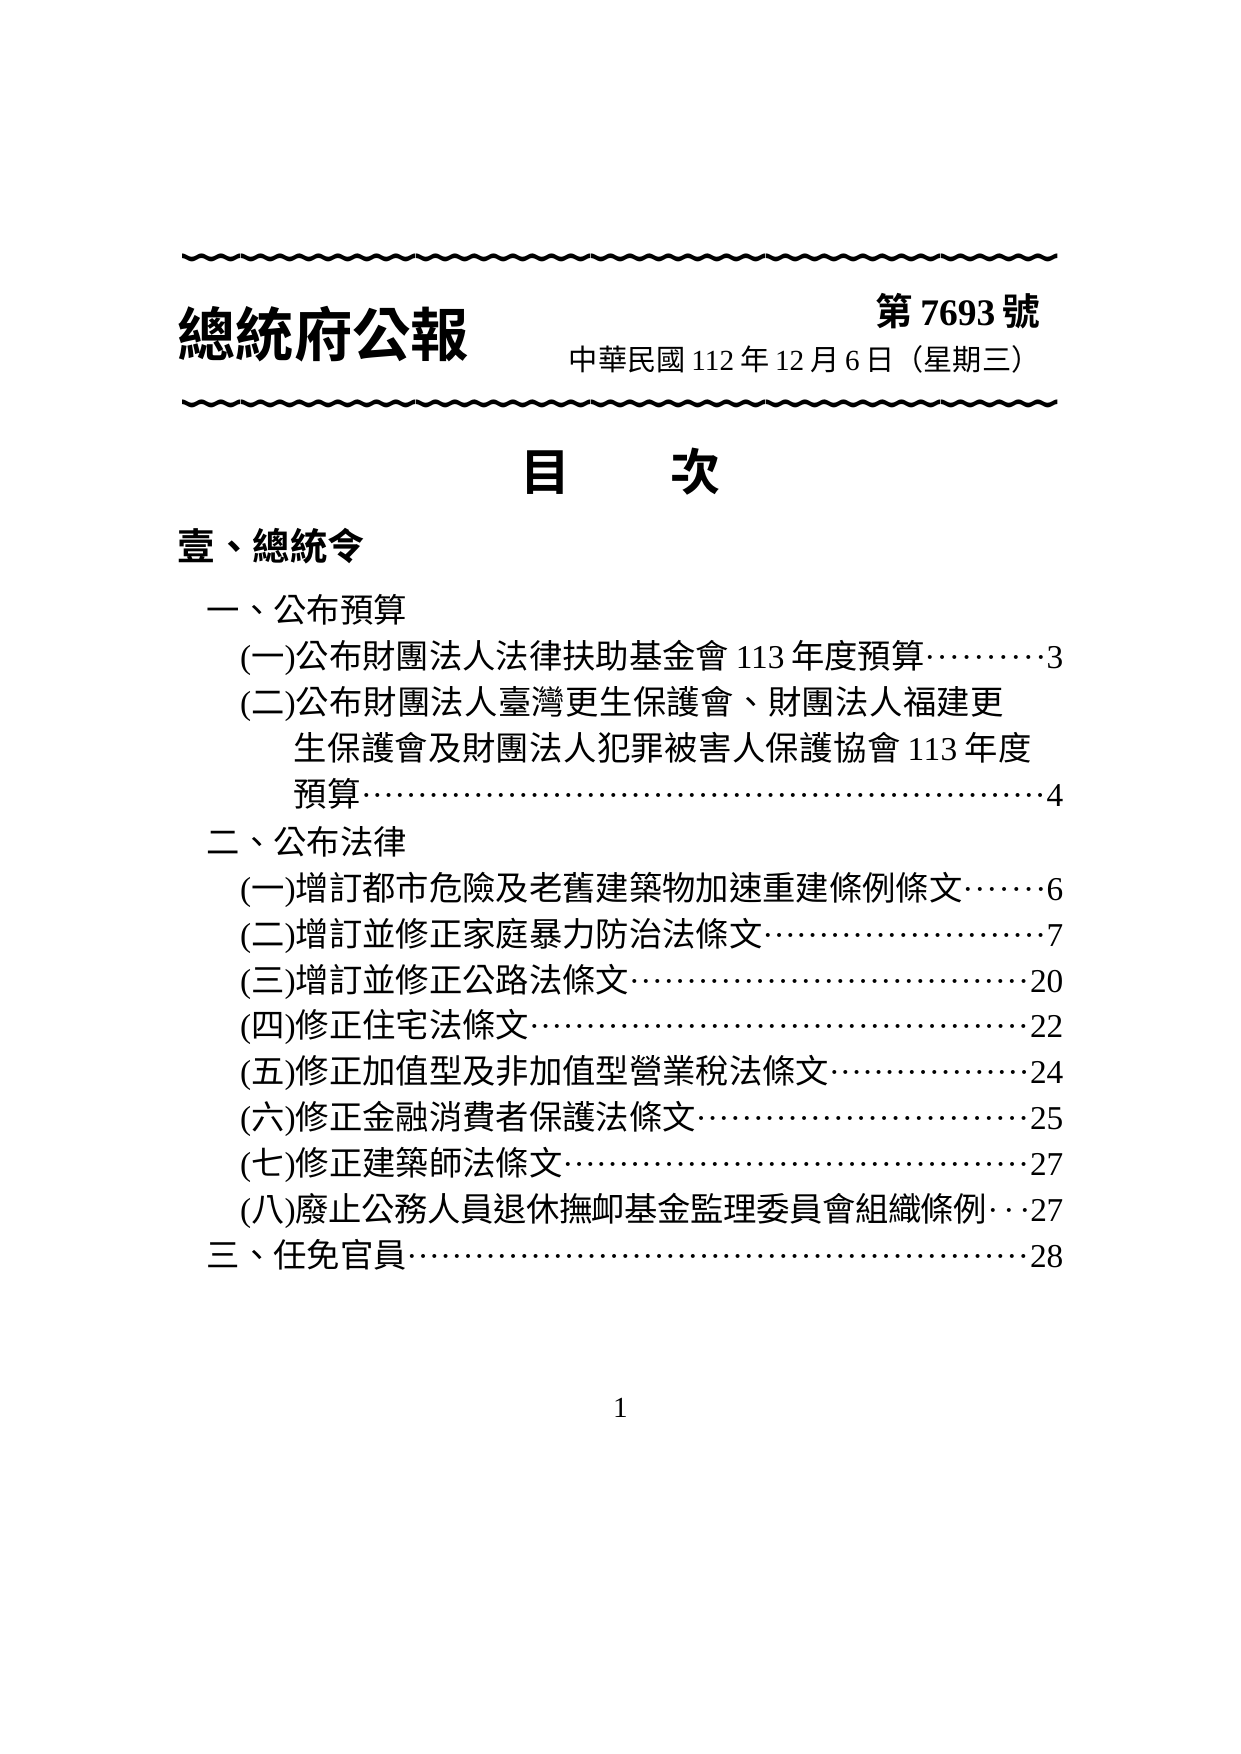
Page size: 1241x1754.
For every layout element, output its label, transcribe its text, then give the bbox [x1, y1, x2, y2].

text 壹、總統令 [177, 517, 1063, 571]
text (八)廢止公務人員退休撫卹基金監理委員會組織條例 27 [240, 1184, 1034, 1230]
text (二)增訂並修正家庭暴力防治法條文 7 [240, 909, 1034, 955]
text 目 次 [177, 432, 1063, 505]
text (六)修正金融消費者保護法條文 25 [240, 1093, 1034, 1139]
text ﹏﹏﹏﹏﹏﹏﹏﹏﹏﹏﹏﹏﹏﹏﹏ [177, 382, 1063, 407]
text (三)增訂並修正公路法條文 20 [240, 955, 1034, 1001]
text ﹏﹏﹏﹏﹏﹏﹏﹏﹏﹏﹏﹏﹏﹏﹏ [177, 236, 1063, 261]
table_header 第7693號 中華民國112年12月6日（星期三） [505, 261, 1051, 382]
table_header 總統府公報 [166, 261, 505, 382]
text (七)修正建築師法條文 27 [240, 1139, 1034, 1184]
text 二、公布法律 [206, 816, 1063, 864]
text (一)增訂都市危險及老舊建築物加速重建條例條文 6 [240, 864, 1034, 909]
text (二)公布財團法人臺灣更生保護會、財團法人福建更生保護會及財團法人犯罪被害人保護協會113年度預算 4 [240, 678, 1034, 816]
text 一、公布預算 [206, 584, 1063, 632]
text (五)修正加值型及非加值型營業稅法條文 24 [240, 1047, 1034, 1093]
text 三、任免官員 28 [206, 1230, 1063, 1276]
text (一)公布財團法人法律扶助基金會113年度預算 3 [240, 632, 1034, 678]
text (四)修正住宅法條文 22 [240, 1001, 1034, 1047]
